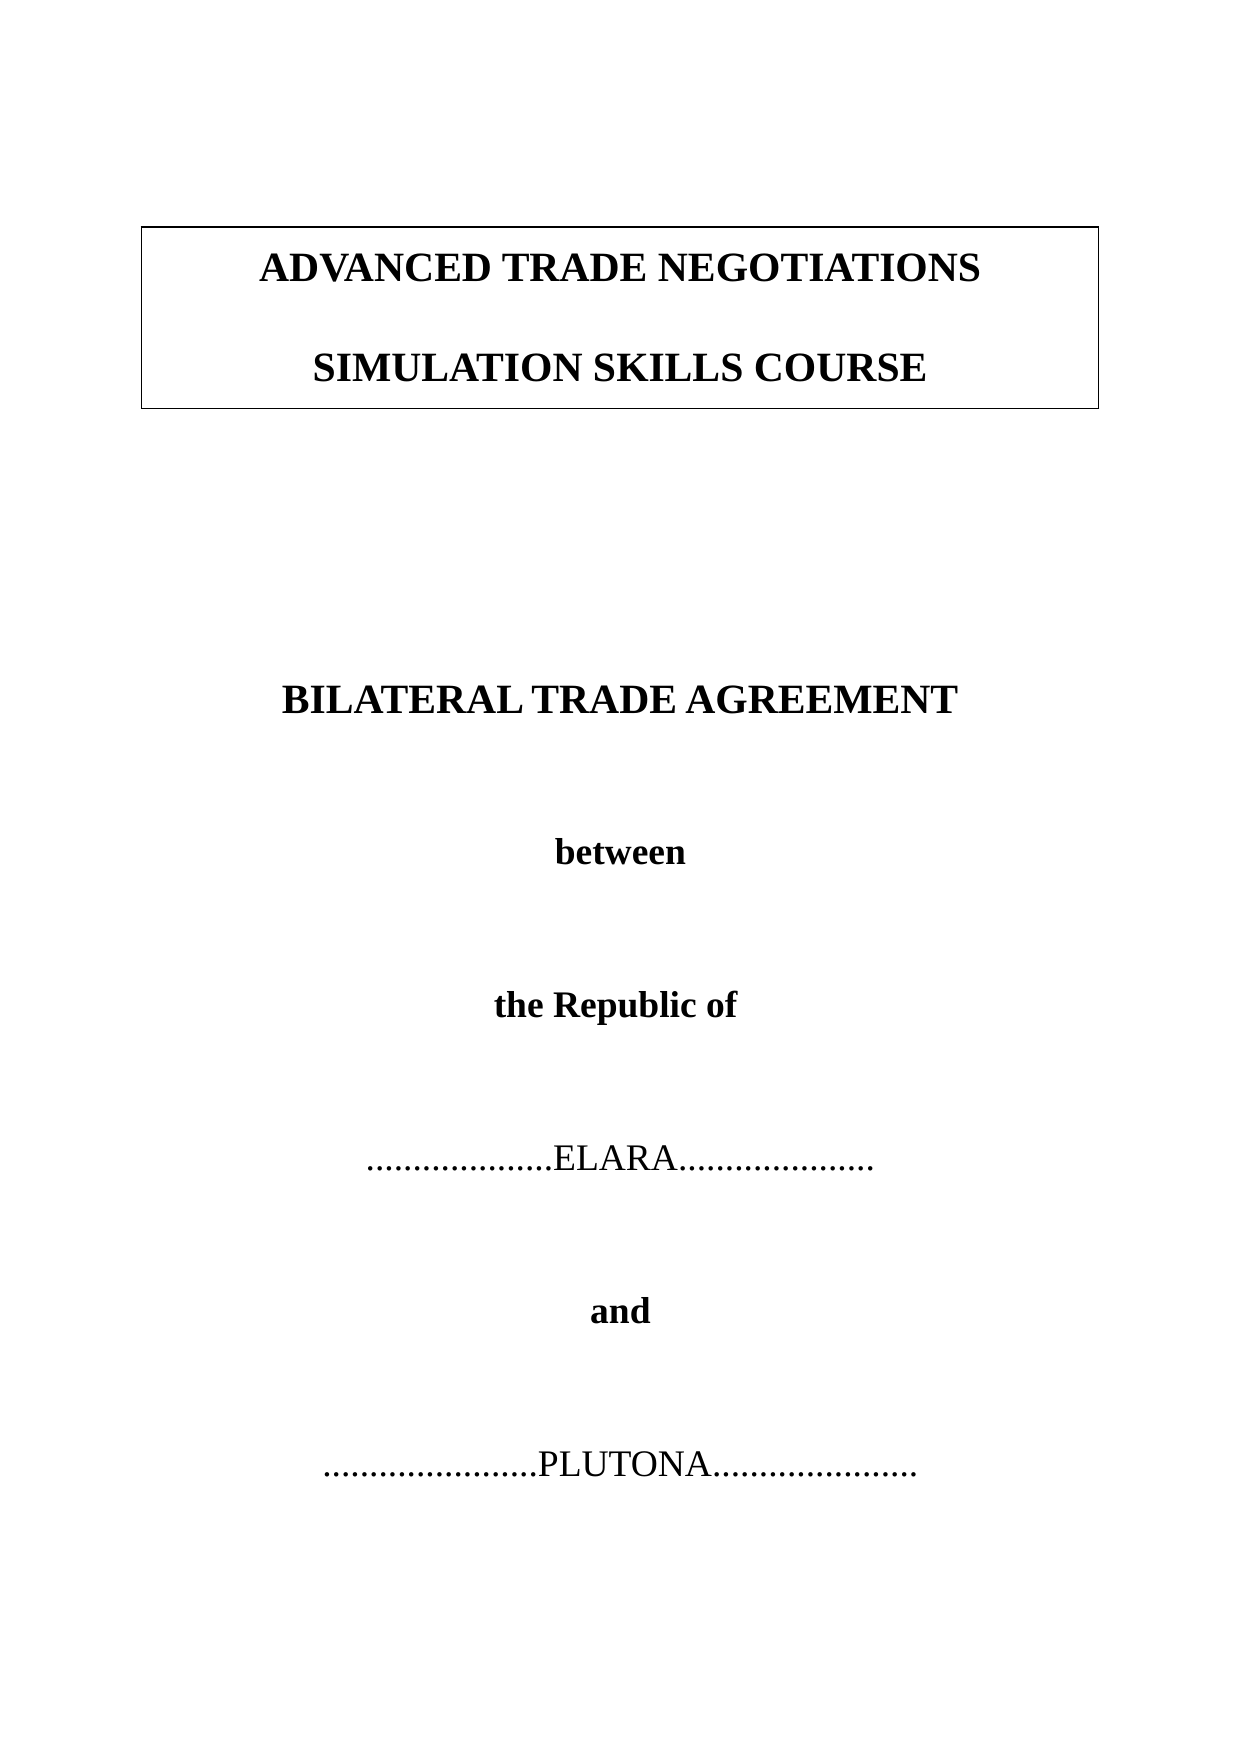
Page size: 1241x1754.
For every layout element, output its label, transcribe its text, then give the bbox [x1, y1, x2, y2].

text SIMULATION SKILLS COURSE [142, 326, 1098, 408]
text ADVANCED TRADE NEGOTIATIONS [142, 228, 1098, 306]
text .......................PLUTONA...................... [150, 1426, 1090, 1502]
text and [150, 1273, 1090, 1349]
text ....................ELARA..................... [150, 1120, 1090, 1196]
text BILATERAL TRADE AGREEMENT [150, 661, 1090, 737]
text between [150, 814, 1090, 890]
text the Republic of [150, 967, 1090, 1043]
